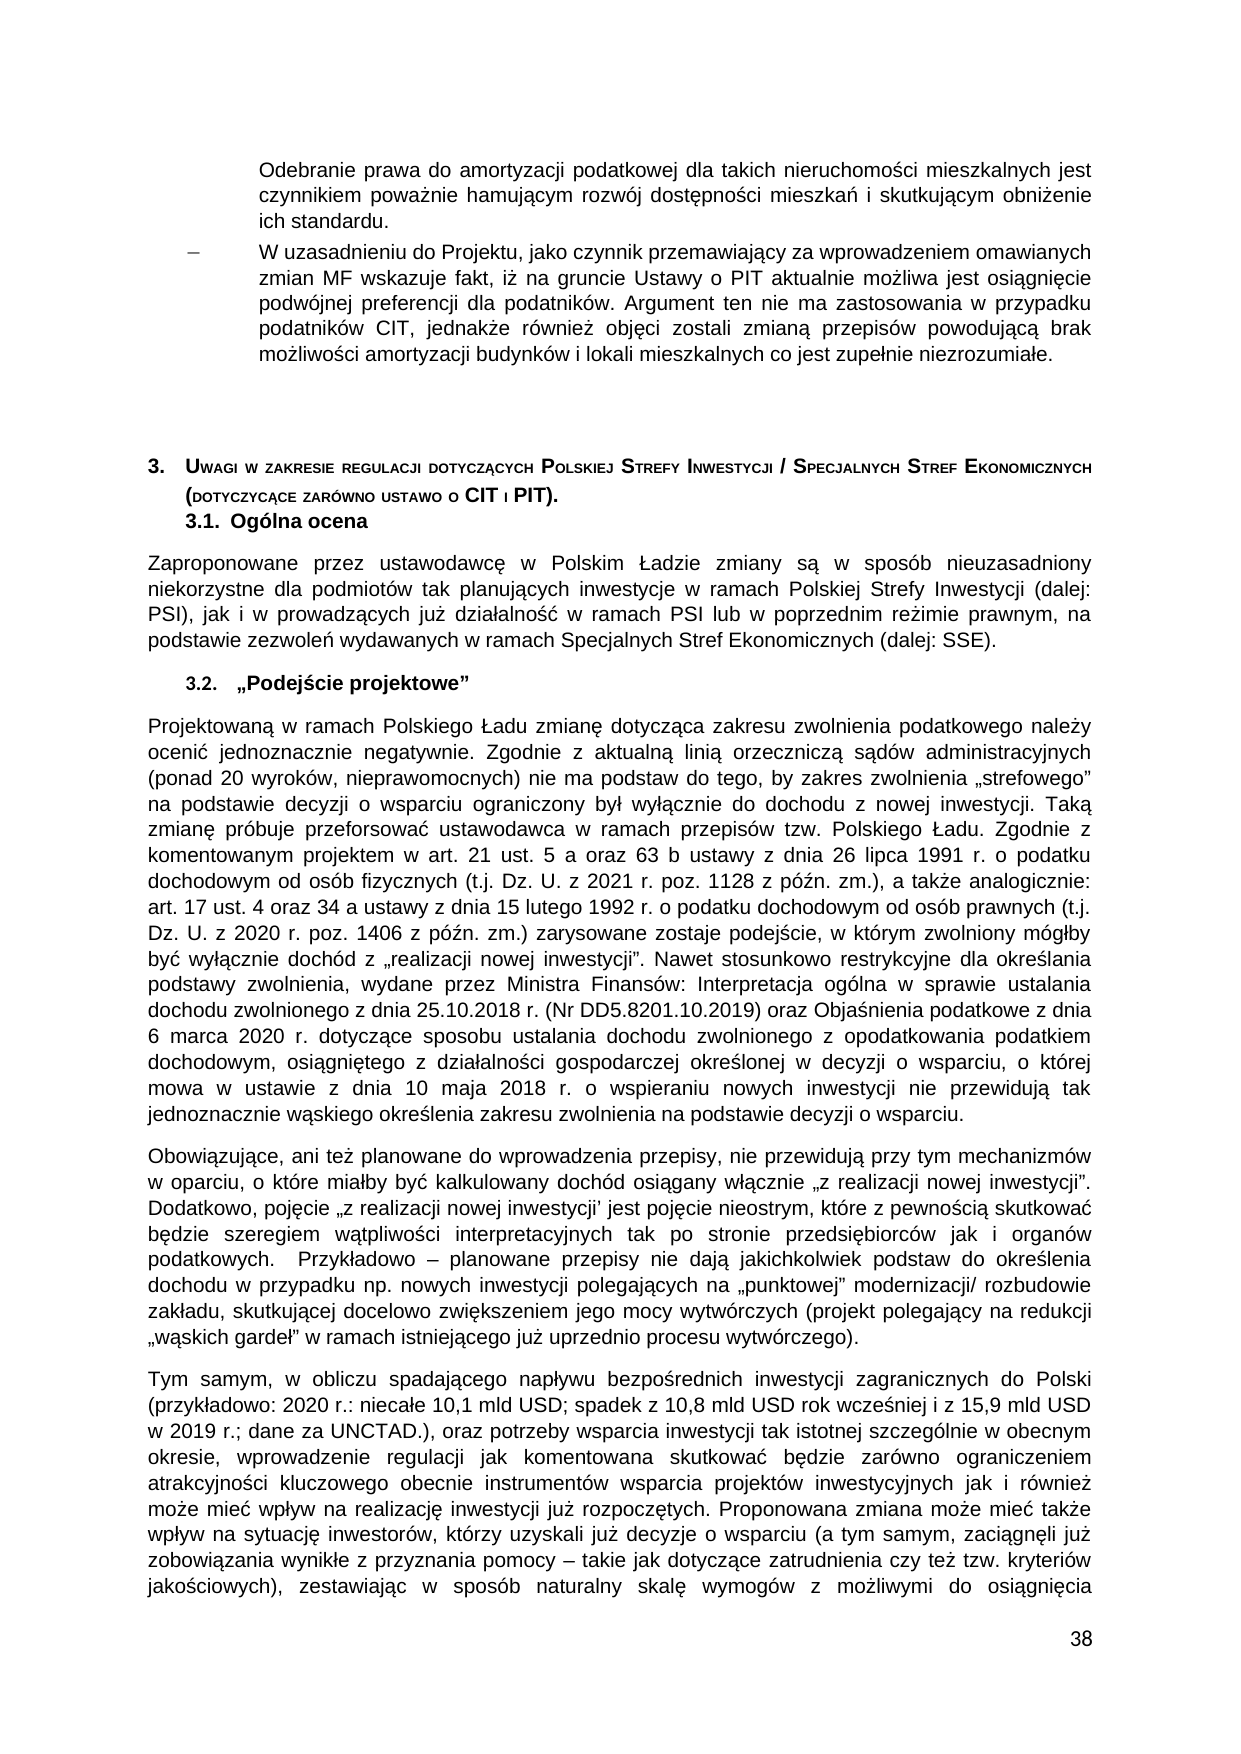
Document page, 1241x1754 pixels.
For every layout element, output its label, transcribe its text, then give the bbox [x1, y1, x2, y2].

list Odebranie prawa do amortyzacji podatkowej dla takich nieruchomości mieszkalnych jest czynnikiem poważnie hamującym rozwój dostępności mieszkań i skutkującym obniżenie ich standardu. [185, 158, 1093, 232]
list Uwagi w zakresie regulacji dotyczących Polskiej Strefy Inwestycji / Specjalnych Stref Ekonomicznych (dotyczycące zarówno ustawo o CIT i PIT). [148, 450, 1093, 509]
text Obowiązujące, ani też planowane do wprowadzenia przepisy, nie przewidują przy tym mechanizmów w oparciu, o które miałby być kalkulowany dochód osiągany włącznie „z realizacji nowej inwestycji”. Dodatkowo, pojęcie „z realizacji nowej inwestycji’ jest pojęcie nieostrym, które z pewnością skutkować będzie szeregiem wątpliwości interpretacyjnych tak po stronie przedsiębiorców jak i organów podatkowych. Przykładowo – planowane przepisy nie dają jakichkolwiek podstaw do określenia dochodu w przypadku np. nowych inwestycji polegających na „punktowej” modernizacji/ rozbudowie zakładu, skutkującej docelowo zwiększeniem jego mocy wytwórczych (projekt polegający na redukcji „wąskich gardeł” w ramach istniejącego już uprzednio procesu wytwórczego). [148, 1144, 1093, 1349]
list Ogólna ocena [185, 509, 1093, 533]
text Tym samym, w obliczu spadającego napływu bezpośrednich inwestycji zagranicznych do Polski (przykładowo: 2020 r.: niecałe 10,1 mld USD; spadek z 10,8 mld USD rok wcześniej i z 15,9 mld USD w 2019 r.; dane za UNCTAD.), oraz potrzeby wsparcia inwestycji tak istotnej szczególnie w obecnym okresie, wprowadzenie regulacji jak komentowana skutkować będzie zarówno ograniczeniem atrakcyjności kluczowego obecnie instrumentów wsparcia projektów inwestycyjnych jak i również może mieć wpływ na realizację inwestycji już rozpoczętych. Proponowana zmiana może mieć także wpływ na sytuację inwestorów, którzy uzyskali już decyzje o wsparciu (a tym samym, zaciągnęli już zobowiązania wynikłe z przyznania pomocy – takie jak dotyczące zatrudnienia czy też tzw. kryteriów jakościowych), zestawiając w sposób naturalny skalę wymogów z możliwymi do osiągnięcia [148, 1367, 1093, 1598]
list W uzasadnieniu do Projektu, jako czynnik przemawiający za wprowadzeniem omawianych zmian MF wskazuje fakt, iż na gruncie Ustawy o PIT aktualnie możliwa jest osiągnięcie podwójnej preferencji dla podatników. Argument ten nie ma zastosowania w przypadku podatników CIT, jednakże również objęci zostali zmianą przepisów powodującą brak możliwości amortyzacji budynków i lokali mieszkalnych co jest zupełnie niezrozumiałe. [185, 240, 1093, 365]
text Projektowaną w ramach Polskiego Ładu zmianę dotycząca zakresu zwolnienia podatkowego należy ocenić jednoznacznie negatywnie. Zgodnie z aktualną linią orzeczniczą sądów administracyjnych (ponad 20 wyroków, nieprawomocnych) nie ma podstaw do tego, by zakres zwolnienia „strefowego” na podstawie decyzji o wsparciu ograniczony był wyłącznie do dochodu z nowej inwestycji. Taką zmianę próbuje przeforsować ustawodawca w ramach przepisów tzw. Polskiego Ładu. Zgodnie z komentowanym projektem w art. 21 ust. 5 a oraz 63 b ustawy z dnia 26 lipca 1991 r. o podatku dochodowym od osób fizycznych (t.j. Dz. U. z 2021 r. poz. 1128 z późn. zm.), a także analogicznie: art. 17 ust. 4 oraz 34 a ustawy z dnia 15 lutego 1992 r. o podatku dochodowym od osób prawnych (t.j. Dz. U. z 2020 r. poz. 1406 z późn. zm.) zarysowane zostaje podejście, w którym zwolniony mógłby być wyłącznie dochód z „realizacji nowej inwestycji”. Nawet stosunkowo restrykcyjne dla określania podstawy zwolnienia, wydane przez Ministra Finansów: Interpretacja ogólna w sprawie ustalania dochodu zwolnionego z dnia 25.10.2018 r. (Nr DD5.8201.10.2019) oraz Objaśnienia podatkowe z dnia 6 marca 2020 r. dotyczące sposobu ustalania dochodu zwolnionego z opodatkowania podatkiem dochodowym, osiągniętego z działalności gospodarczej określonej w decyzji o wsparciu, o której mowa w ustawie z dnia 10 maja 2018 r. o wspieraniu nowych inwestycji nie przewidują tak jednoznacznie wąskiego określenia zakresu zwolnienia na podstawie decyzji o wsparciu. [148, 714, 1093, 1125]
text Zaproponowane przez ustawodawcę w Polskim Ładzie zmiany są w sposób nieuzasadniony niekorzystne dla podmiotów tak planujących inwestycje w ramach Polskiej Strefy Inwestycji (dalej: PSI), jak i w prowadzących już działalność w ramach PSI lub w poprzednim reżimie prawnym, na podstawie zezwoleń wydawanych w ramach Specjalnych Stref Ekonomicznych (dalej: SSE). [148, 551, 1093, 652]
list „Podejście projektowe” [185, 671, 1093, 696]
